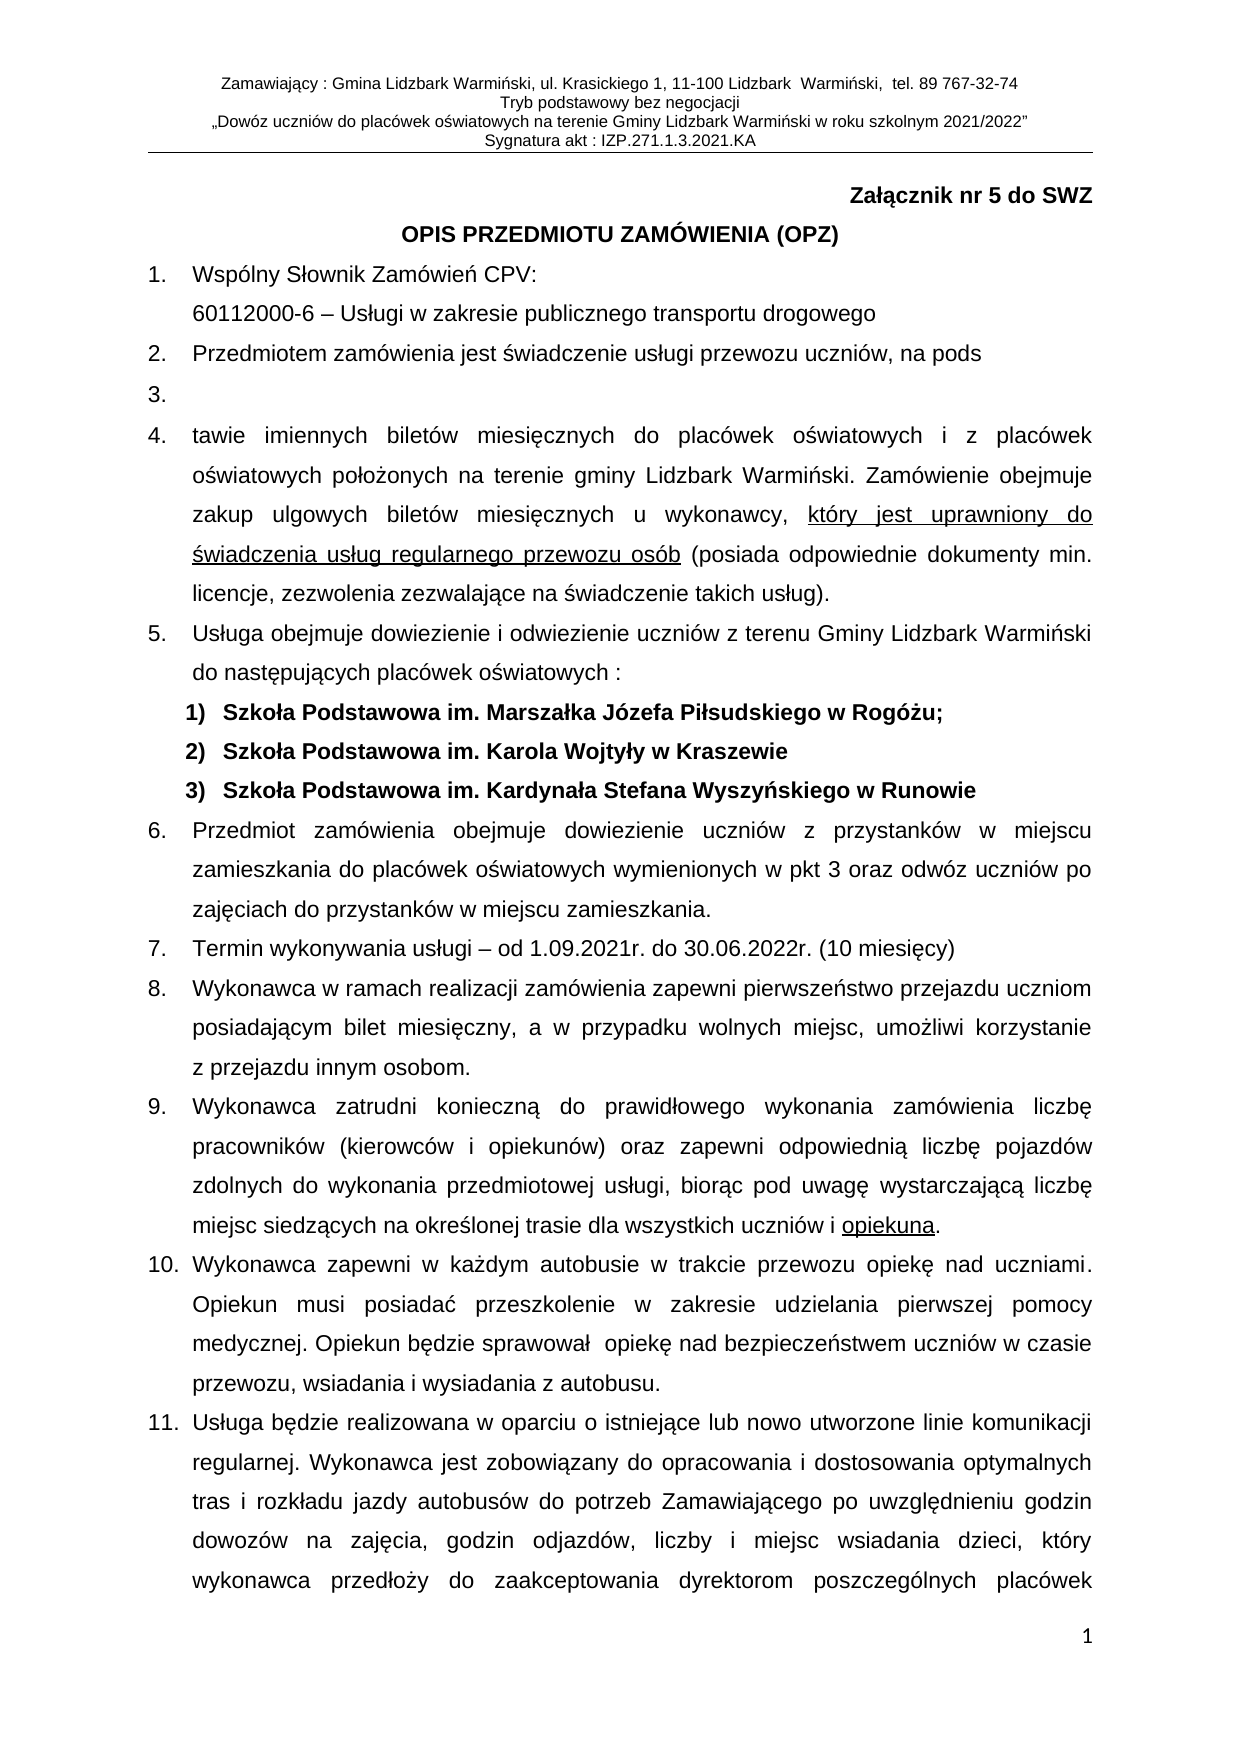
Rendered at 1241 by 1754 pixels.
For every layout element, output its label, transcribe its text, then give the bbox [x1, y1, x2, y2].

list Usługa będzie realizowana w oparciu o istniejące lub nowo utworzone linie komunikacji regularnej. Wykonawca jest zobowiązany do opracowania i dostosowania optymalnych tras i rozkładu jazdy autobusów do potrzeb Zamawiającego po uwzględnieniu godzin dowozów na zajęcia, godzin odjazdów, liczby i miejsc wsiadania dzieci, który wykonawca przedłoży do zaakceptowania dyrektorom poszczególnych placówek [148, 1409, 1093, 1593]
list Termin wykonywania usługi – od 1.09.2021r. do 30.06.2022r. (10 miesięcy) [148, 935, 1093, 962]
list Przedmiotem zamówienia jest świadczenie usługi przewozu uczniów, na pods [148, 339, 1093, 366]
list tawie imiennych biletów miesięcznych do placówek oświatowych i z placówek oświatowych położonych na terenie gminy Lidzbark Warmiński. Zamówienie obejmuje zakup ulgowych biletów miesięcznych u wykonawcy, który jest uprawniony do świadczenia usług regularnego przewozu osób (posiada odpowiednie dokumenty min. licencje, zezwolenia zezwalające na świadczenie takich usług). [148, 422, 1093, 606]
list Szkoła Podstawowa im. Karola Wojtyły w Kraszewie [185, 738, 1093, 764]
list Wykonawca w ramach realizacji zamówienia zapewni pierwszeństwo przejazdu uczniom posiadającym bilet miesięczny, a w przypadku wolnych miejsc, umożliwi korzystanie z przejazdu innym osobom. [148, 975, 1093, 1080]
list Szkoła Podstawowa im. Marszałka Józefa Piłsudskiego w Rogóżu; [185, 698, 1093, 725]
text Załącznik nr 5 do SWZ [148, 182, 1093, 208]
list Szkoła Podstawowa im. Kardynała Stefana Wyszyńskiego w Runowie [185, 777, 1093, 804]
list Wykonawca zapewni w każdym autobusie w trakcie przewozu opiekę nad uczniami. Opiekun musi posiadać przeszkolenie w zakresie udzielania pierwszej pomocy medycznej. Opiekun będzie sprawował opiekę nad bezpieczeństwem uczniów w czasie przewozu, wsiadania i wysiadania z autobusu. [148, 1251, 1093, 1396]
text OPIS PRZEDMIOTU ZAMÓWIENIA (OPZ) [148, 221, 1093, 247]
list Przedmiot zamówienia obejmuje dowiezienie uczniów z przystanków w miejscu zamieszkania do placówek oświatowych wymienionych w pkt 3 oraz odwóz uczniów po zajęciach do przystanków w miejscu zamieszkania. [148, 817, 1093, 922]
list Wspólny Słownik Zamówień CPV: [148, 261, 1093, 287]
list Wykonawca zatrudni konieczną do prawidłowego wykonania zamówienia liczbę pracowników (kierowców i opiekunów) oraz zapewni odpowiednią liczbę pojazdów zdolnych do wykonania przedmiotowej usługi, biorąc pod uwagę wystarczającą liczbę miejsc siedzących na określonej trasie dla wszystkich uczniów i opiekuna. [148, 1093, 1093, 1238]
text 60112000-6 – Usługi w zakresie publicznego transportu drogowego [148, 300, 1093, 326]
list Usługa obejmuje dowiezienie i odwiezienie uczniów z terenu Gminy Lidzbark Warmiński do następujących placówek oświatowych : [148, 619, 1093, 685]
